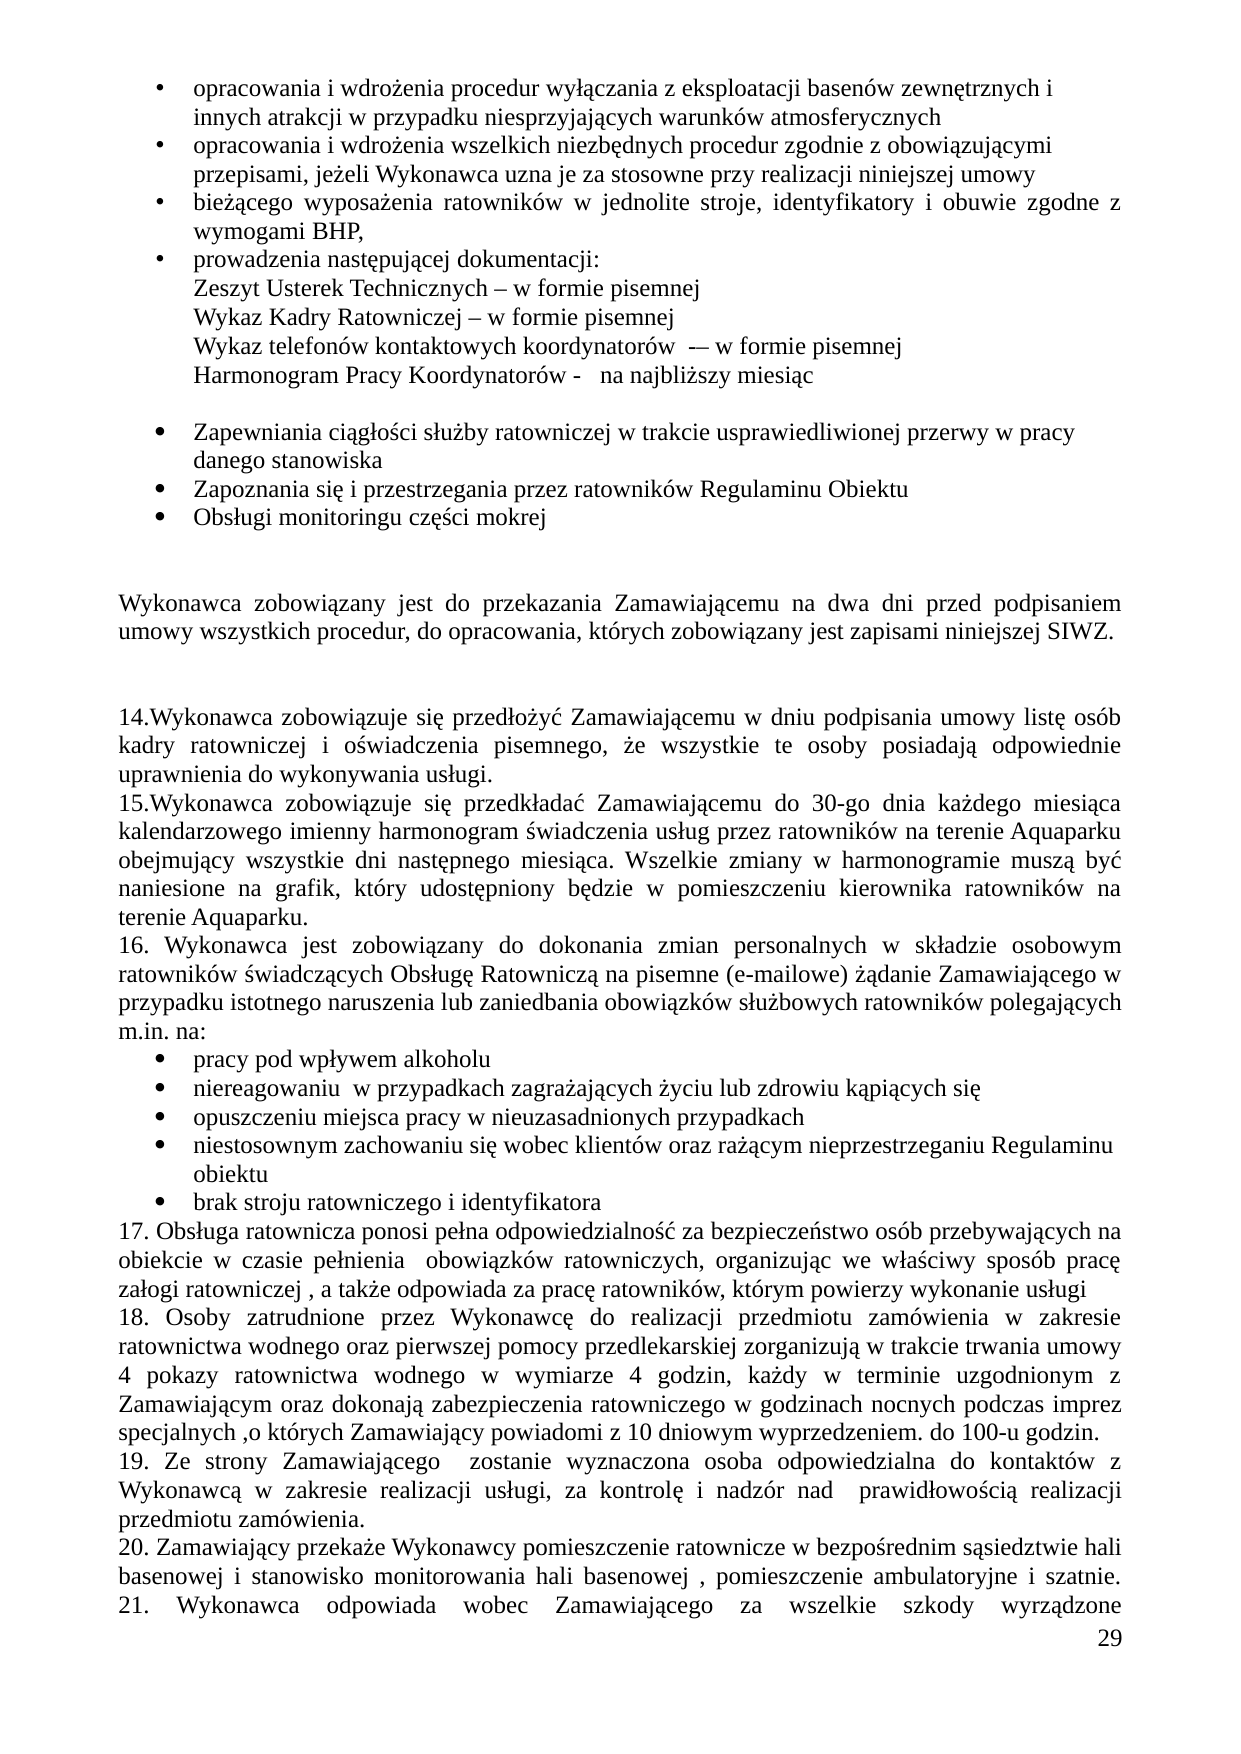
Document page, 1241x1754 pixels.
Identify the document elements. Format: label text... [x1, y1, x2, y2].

list bieżącego wyposażenia ratowników w jednolite stroje, identyfikatory i obuwie zgodne z wymogami BHP, [156, 188, 1122, 245]
text 20. Zamawiający przekaże Wykonawcy pomieszczenie ratownicze w bezpośrednim sąsiedztwie hali basenowej i stanowisko monitorowania hali basenowej , pomieszczenie ambulatoryjne i szatnie. 21. Wykonawca odpowiada wobec Zamawiającego za wszelkie szkody wyrządzone [118, 1532, 1122, 1619]
text 17. Obsługa ratownicza ponosi pełna odpowiedzialność za bezpieczeństwo osób przebywających na obiekcie w czasie pełnienia obowiązków ratowniczych, organizując we właściwy sposób pracę załogi ratowniczej , a także odpowiada za pracę ratowników, którym powierzy wykonanie usługi [118, 1216, 1122, 1302]
list Zapewniania ciągłości służby ratowniczej w trakcie usprawiedliwionej przerwy w pracy danego stanowiska [156, 417, 1122, 474]
list opracowania i wdrożenia procedur wyłączania z eksploatacji basenów zewnętrznych i innych atrakcji w przypadku niesprzyjających warunków atmosferycznych [156, 74, 1122, 131]
text Wykonawca zobowiązany jest do przekazania Zamawiającemu na dwa dni przed podpisaniem umowy wszystkich procedur, do opracowania, których zobowiązany jest zapisami niniejszej SIWZ. [118, 588, 1122, 645]
list Obsługi monitoringu części mokrej [156, 503, 1122, 531]
text 14.Wykonawca zobowiązuje się przedłożyć Zamawiającemu w dniu podpisania umowy listę osób kadry ratowniczej i oświadczenia pisemnego, że wszystkie te osoby posiadają odpowiednie uprawnienia do wykonywania usługi. [118, 702, 1122, 788]
list opuszczeniu miejsca pracy w nieuzasadnionych przypadkach [156, 1102, 1122, 1131]
list Harmonogram Pracy Koordynatorów - na najbliższy miesiąc [156, 360, 1122, 388]
list niestosownym zachowaniu się wobec klientów oraz rażącym nieprzestrzeganiu Regulaminu obiektu [156, 1131, 1122, 1188]
text 16. Wykonawca jest zobowiązany do dokonania zmian personalnych w składzie osobowym ratowników świadczących Obsługę Ratowniczą na pisemne (e-mailowe) żądanie Zamawiającego w przypadku istotnego naruszenia lub zaniedbania obowiązków służbowych ratowników polegających m.in. na: [118, 931, 1122, 1045]
list Zapoznania się i przestrzegania przez ratowników Regulaminu Obiektu [156, 474, 1122, 503]
list prowadzenia następującej dokumentacji: [156, 245, 1122, 273]
list Wykaz telefonów kontaktowych koordynatorów -– w formie pisemnej [156, 331, 1122, 360]
text 15.Wykonawca zobowiązuje się przedkładać Zamawiającemu do 30-go dnia każdego miesiąca kalendarzowego imienny harmonogram świadczenia usług przez ratowników na terenie Aquaparku obejmujący wszystkie dni następnego miesiąca. Wszelkie zmiany w harmonogramie muszą być naniesione na grafik, który udostępniony będzie w pomieszczeniu kierownika ratowników na terenie Aquaparku. [118, 788, 1122, 931]
list opracowania i wdrożenia wszelkich niezbędnych procedur zgodnie z obowiązującymi przepisami, jeżeli Wykonawca uzna je za stosowne przy realizacji niniejszej umowy [156, 131, 1122, 188]
list pracy pod wpływem alkoholu [156, 1045, 1122, 1073]
list Zeszyt Usterek Technicznych – w formie pisemnej [156, 273, 1122, 302]
list niereagowaniu w przypadkach zagrażających życiu lub zdrowiu kąpiących się [156, 1073, 1122, 1102]
text 19. Ze strony Zamawiającego zostanie wyznaczona osoba odpowiedzialna do kontaktów z Wykonawcą w zakresie realizacji usługi, za kontrolę i nadzór nad prawidłowością realizacji przedmiotu zamówienia. [118, 1446, 1122, 1532]
list Wykaz Kadry Ratowniczej – w formie pisemnej [156, 302, 1122, 331]
list brak stroju ratowniczego i identyfikatora [156, 1188, 1122, 1216]
text 18. Osoby zatrudnione przez Wykonawcę do realizacji przedmiotu zamówienia w zakresie ratownictwa wodnego oraz pierwszej pomocy przedlekarskiej zorganizują w trakcie trwania umowy 4 pokazy ratownictwa wodnego w wymiarze 4 godzin, każdy w terminie uzgodnionym z Zamawiającym oraz dokonają zabezpieczenia ratowniczego w godzinach nocnych podczas imprez specjalnych ,o których Zamawiający powiadomi z 10 dniowym wyprzedzeniem. do 100-u godzin. [118, 1302, 1122, 1446]
